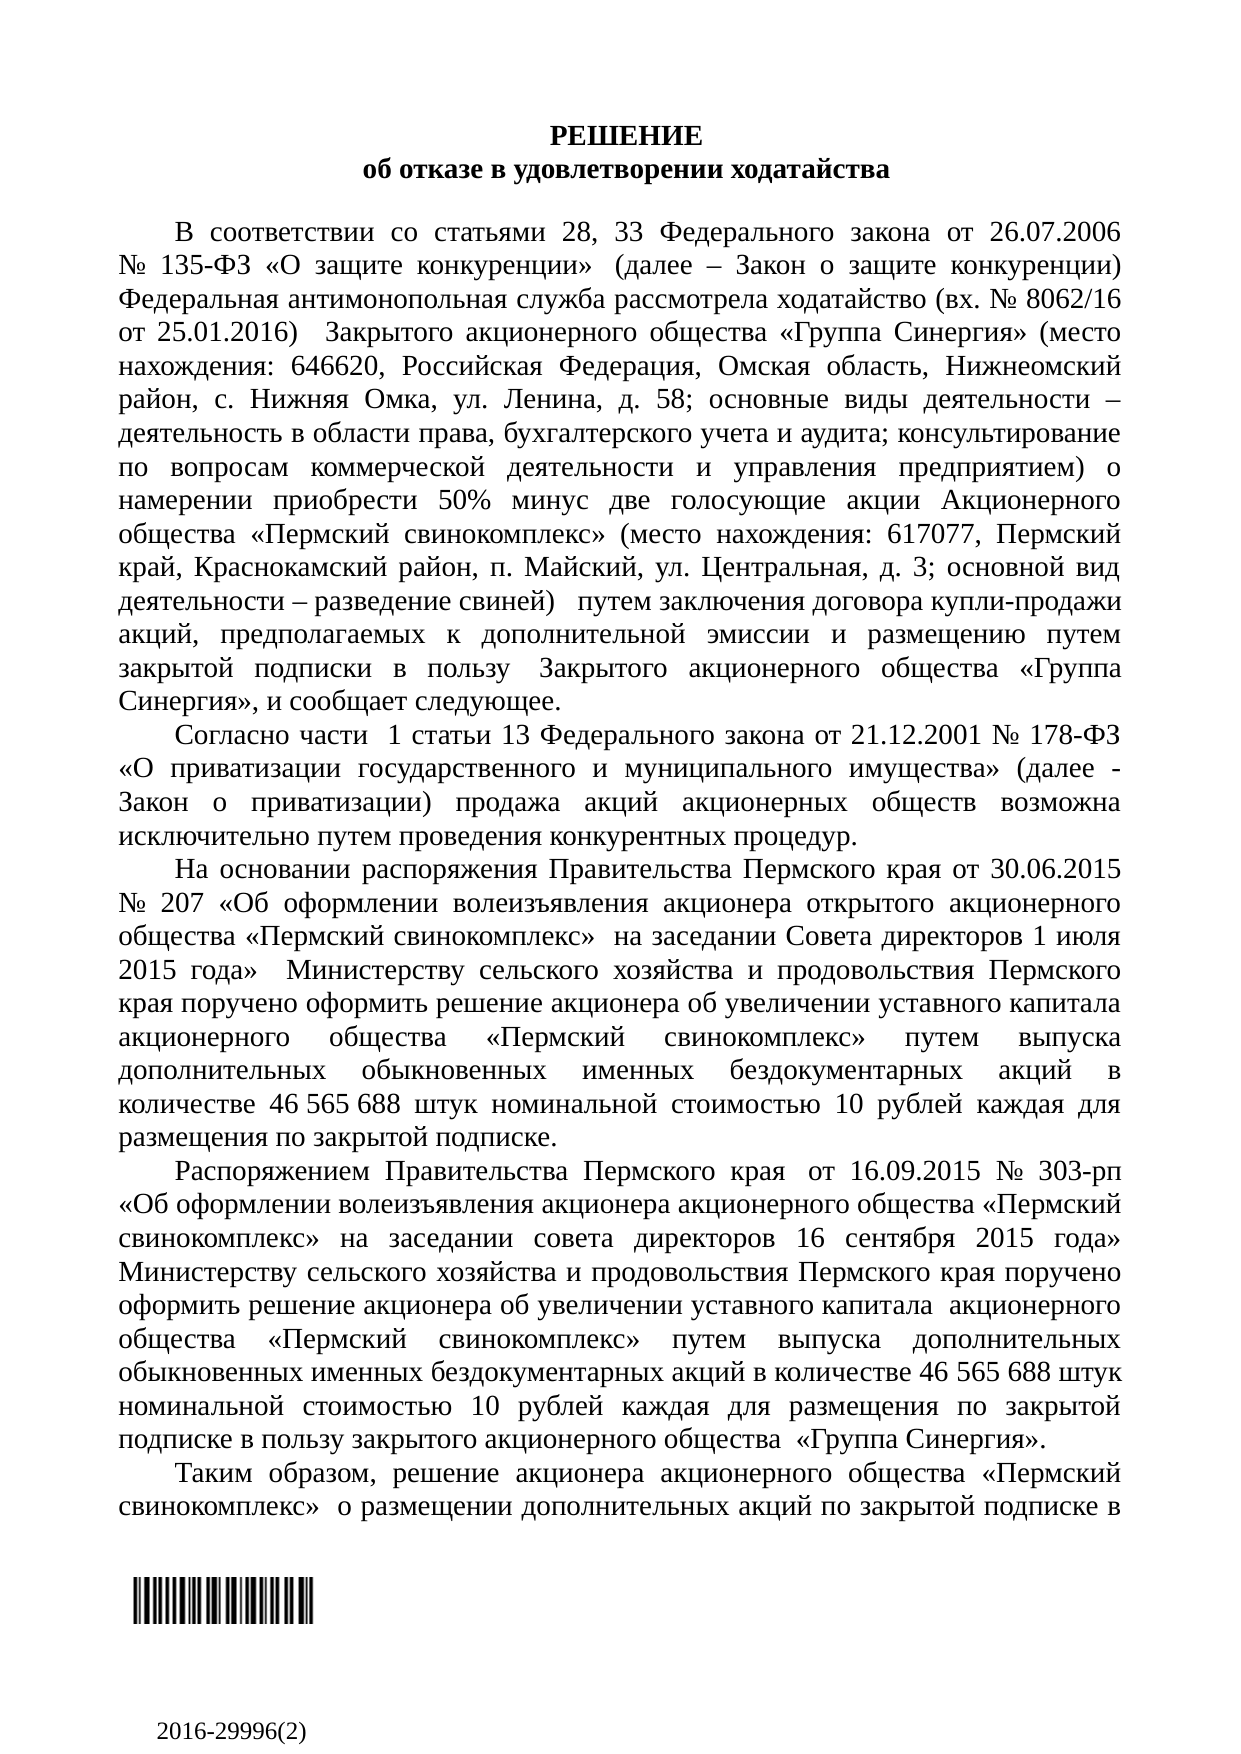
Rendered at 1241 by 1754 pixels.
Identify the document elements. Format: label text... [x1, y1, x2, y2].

text об отказе в удовлетворении ходатайства [118, 152, 1122, 185]
text Согласно части 1 статьи 13 Федерального закона от 21.12.2001 № 178-ФЗ «О приватизации государственного и муниципального имущества» (далее - Закон о приватизации) продажа акций акционерных обществ возможна исключительно путем проведения конкурентных процедур. [118, 717, 1122, 851]
text Распоряжением Правительства Пермского края от 16.09.2015 № 303-рп «Об оформлении волеизъявления акционера акционерного общества «Пермский свинокомплекс» на заседании совета директоров 16 сентября 2015 года» Министерству сельского хозяйства и продовольствия Пермского края поручено оформить решение акционера об увеличении уставного капитала акционерного общества «Пермский свинокомплекс» путем выпуска дополнительных обыкновенных именных бездокументарных акций в количестве 46 565 688 штук номинальной стоимостью 10 рублей каждая для размещения по закрытой подписке в пользу закрытого акционерного общества «Группа Синергия». [118, 1153, 1122, 1455]
text Таким образом, решение акционера акционерного общества «Пермский свинокомплекс» о размещении дополнительных акций по закрытой подписке в [118, 1455, 1122, 1522]
text На основании распоряжения Правительства Пермского края от 30.06.2015 № 207 «Об оформлении волеизъявления акционера открытого акционерного общества «Пермский свинокомплекс» на заседании Совета директоров 1 июля 2015 года» Министерству сельского хозяйства и продовольствия Пермского края поручено оформить решение акционера об увеличении уставного капитала акционерного общества «Пермский свинокомплекс» путем выпуска дополнительных обыкновенных именных бездокументарных акций в количестве 46 565 688 штук номинальной стоимостью 10 рублей каждая для размещения по закрытой подписке. [118, 851, 1122, 1153]
text В соответствии со статьями 28, 33 Федерального закона от 26.07.2006 № 135-ФЗ «О защите конкуренции» (далее – Закон о защите конкуренции) Федеральная антимонопольная служба рассмотрела ходатайство (вх. № 8062/16 от 25.01.2016) Закрытого акционерного общества «Группа Синергия» (место нахождения: 646620, Российская Федерация, Омская область, Нижнеомский район, с. Нижняя Омка, ул. Ленина, д. 58; основные виды деятельности – деятельность в области права, бухгалтерского учета и аудита; консультирование по вопросам коммерческой деятельности и управления предприятием) о намерении приобрести 50% минус две голосующие акции Акционерного общества «Пермский свинокомплекс» (место нахождения: 617077, Пермский край, Краснокамский район, п. Майский, ул. Центральная, д. 3; основной вид деятельности – разведение свиней) путем заключения договора купли-продажи акций, предполагаемых к дополнительной эмиссии и размещению путем закрытой подписки в пользу Закрытого акционерного общества «Группа Синергия», и сообщает следующее. [118, 214, 1122, 717]
picture [118, 1577, 331, 1624]
text РЕШЕНИЕ [118, 118, 1122, 152]
